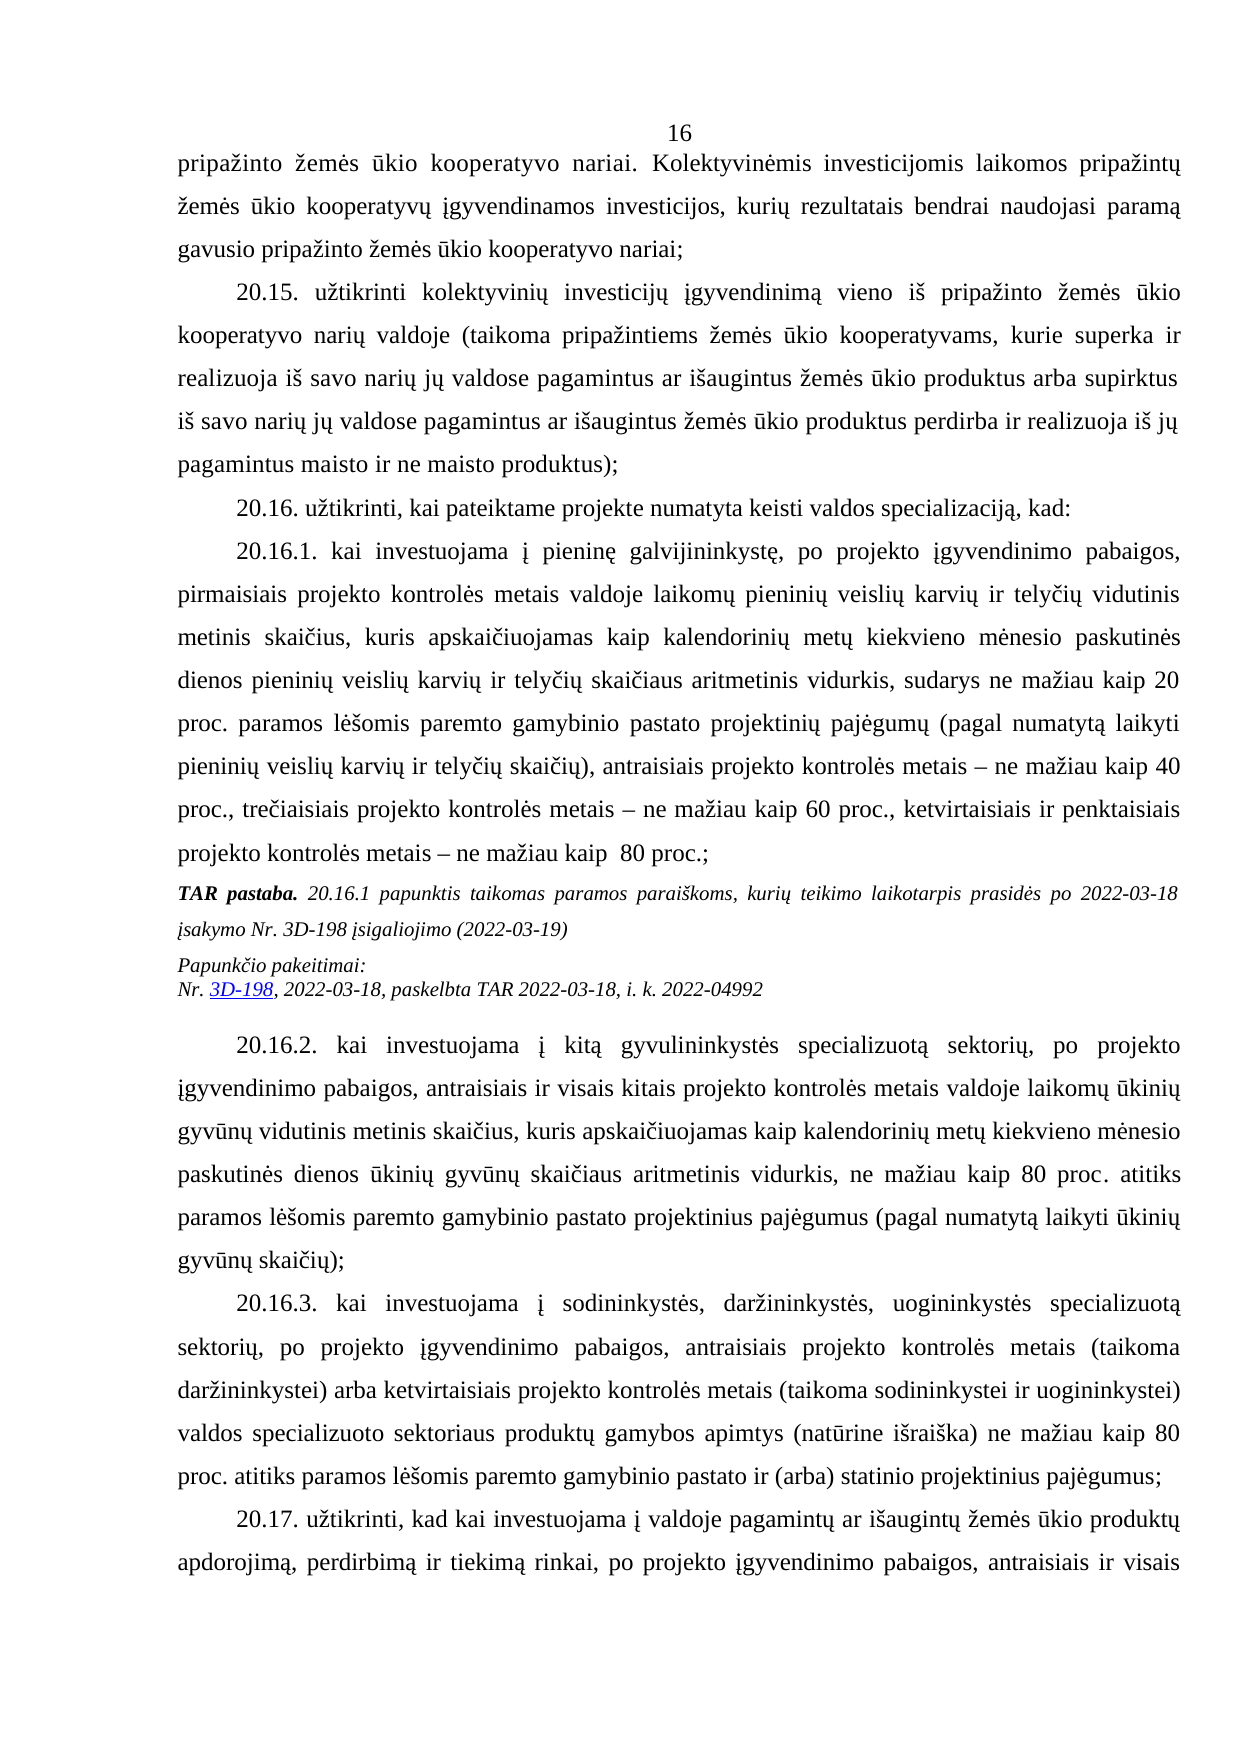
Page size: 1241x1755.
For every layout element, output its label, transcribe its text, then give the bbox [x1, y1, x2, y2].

text 20.15. užtikrinti kolektyvinių investicijų įgyvendinimą vieno iš pripažinto žemės ūkio kooperatyvo narių valdoje (taikoma pripažintiems žemės ūkio kooperatyvams, kurie superka ir realizuoja iš savo narių jų valdose pagamintus ar išaugintus žemės ūkio produktus arba supirktus iš savo narių jų valdose pagamintus ar išaugintus žemės ūkio produktus perdirba ir realizuoja iš jų pagamintus maisto ir ne maisto produktus); [177, 277, 1181, 478]
text Papunkčio pakeitimai: [177, 953, 1181, 977]
text 20.17. užtikrinti, kad kai investuojama į valdoje pagamintų ar išaugintų žemės ūkio produktų apdorojimą, perdirbimą ir tiekimą rinkai, po projekto įgyvendinimo pabaigos, antraisiais ir visais [177, 1504, 1181, 1576]
text Nr. 3D-198, 2022-03-18, paskelbta TAR 2022-03-18, i. k. 2022-04992 [177, 977, 1181, 1001]
text 20.16.2. kai investuojama į kitą gyvulininkystės specializuotą sektorių, po projekto įgyvendinimo pabaigos, antraisiais ir visais kitais projekto kontrolės metais valdoje laikomų ūkinių gyvūnų vidutinis metinis skaičius, kuris apskaičiuojamas kaip kalendorinių metų kiekvieno mėnesio paskutinės dienos ūkinių gyvūnų skaičiaus aritmetinis vidurkis, ne mažiau kaip 80 proc. atitiks paramos lėšomis paremto gamybinio pastato projektinius pajėgumus (pagal numatytą laikyti ūkinių gyvūnų skaičių); [177, 1030, 1181, 1274]
text TAR pastaba. 20.16.1 papunktis taikomas paramos paraiškoms, kurių teikimo laikotarpis prasidės po 2022-03-18 įsakymo Nr. 3D-198 įsigaliojimo (2022-03-19) [177, 881, 1181, 941]
text 20.16.1. kai investuojama į pieninę galvijininkystę, po projekto įgyvendinimo pabaigos, pirmaisiais projekto kontrolės metais valdoje laikomų pieninių veislių karvių ir telyčių vidutinis metinis skaičius, kuris apskaičiuojamas kaip kalendorinių metų kiekvieno mėnesio paskutinės dienos pieninių veislių karvių ir telyčių skaičiaus aritmetinis vidurkis, sudarys ne mažiau kaip 20 proc. paramos lėšomis paremto gamybinio pastato projektinių pajėgumų (pagal numatytą laikyti pieninių veislių karvių ir telyčių skaičių), antraisiais projekto kontrolės metais – ne mažiau kaip 40 proc., trečiaisiais projekto kontrolės metais – ne mažiau kaip 60 proc., ketvirtaisiais ir penktaisiais projekto kontrolės metais – ne mažiau kaip 80 proc.; [177, 536, 1181, 866]
text 20.16.3. kai investuojama į sodininkystės, daržininkystės, uogininkystės specializuotą sektorių, po projekto įgyvendinimo pabaigos, antraisiais projekto kontrolės metais (taikoma daržininkystei) arba ketvirtaisiais projekto kontrolės metais (taikoma sodininkystei ir uogininkystei) valdos specializuoto sektoriaus produktų gamybos apimtys (natūrine išraiška) ne mažiau kaip 80 proc. atitiks paramos lėšomis paremto gamybinio pastato ir (arba) statinio projektinius pajėgumus; [177, 1288, 1181, 1490]
text 20.16. užtikrinti, kai pateiktame projekte numatyta keisti valdos specializaciją, kad: [177, 493, 1181, 521]
text pripažinto žemės ūkio kooperatyvo nariai. Kolektyvinėmis investicijomis laikomos pripažintų žemės ūkio kooperatyvų įgyvendinamos investicijos, kurių rezultatais bendrai naudojasi paramą gavusio pripažinto žemės ūkio kooperatyvo nariai; [177, 148, 1181, 263]
